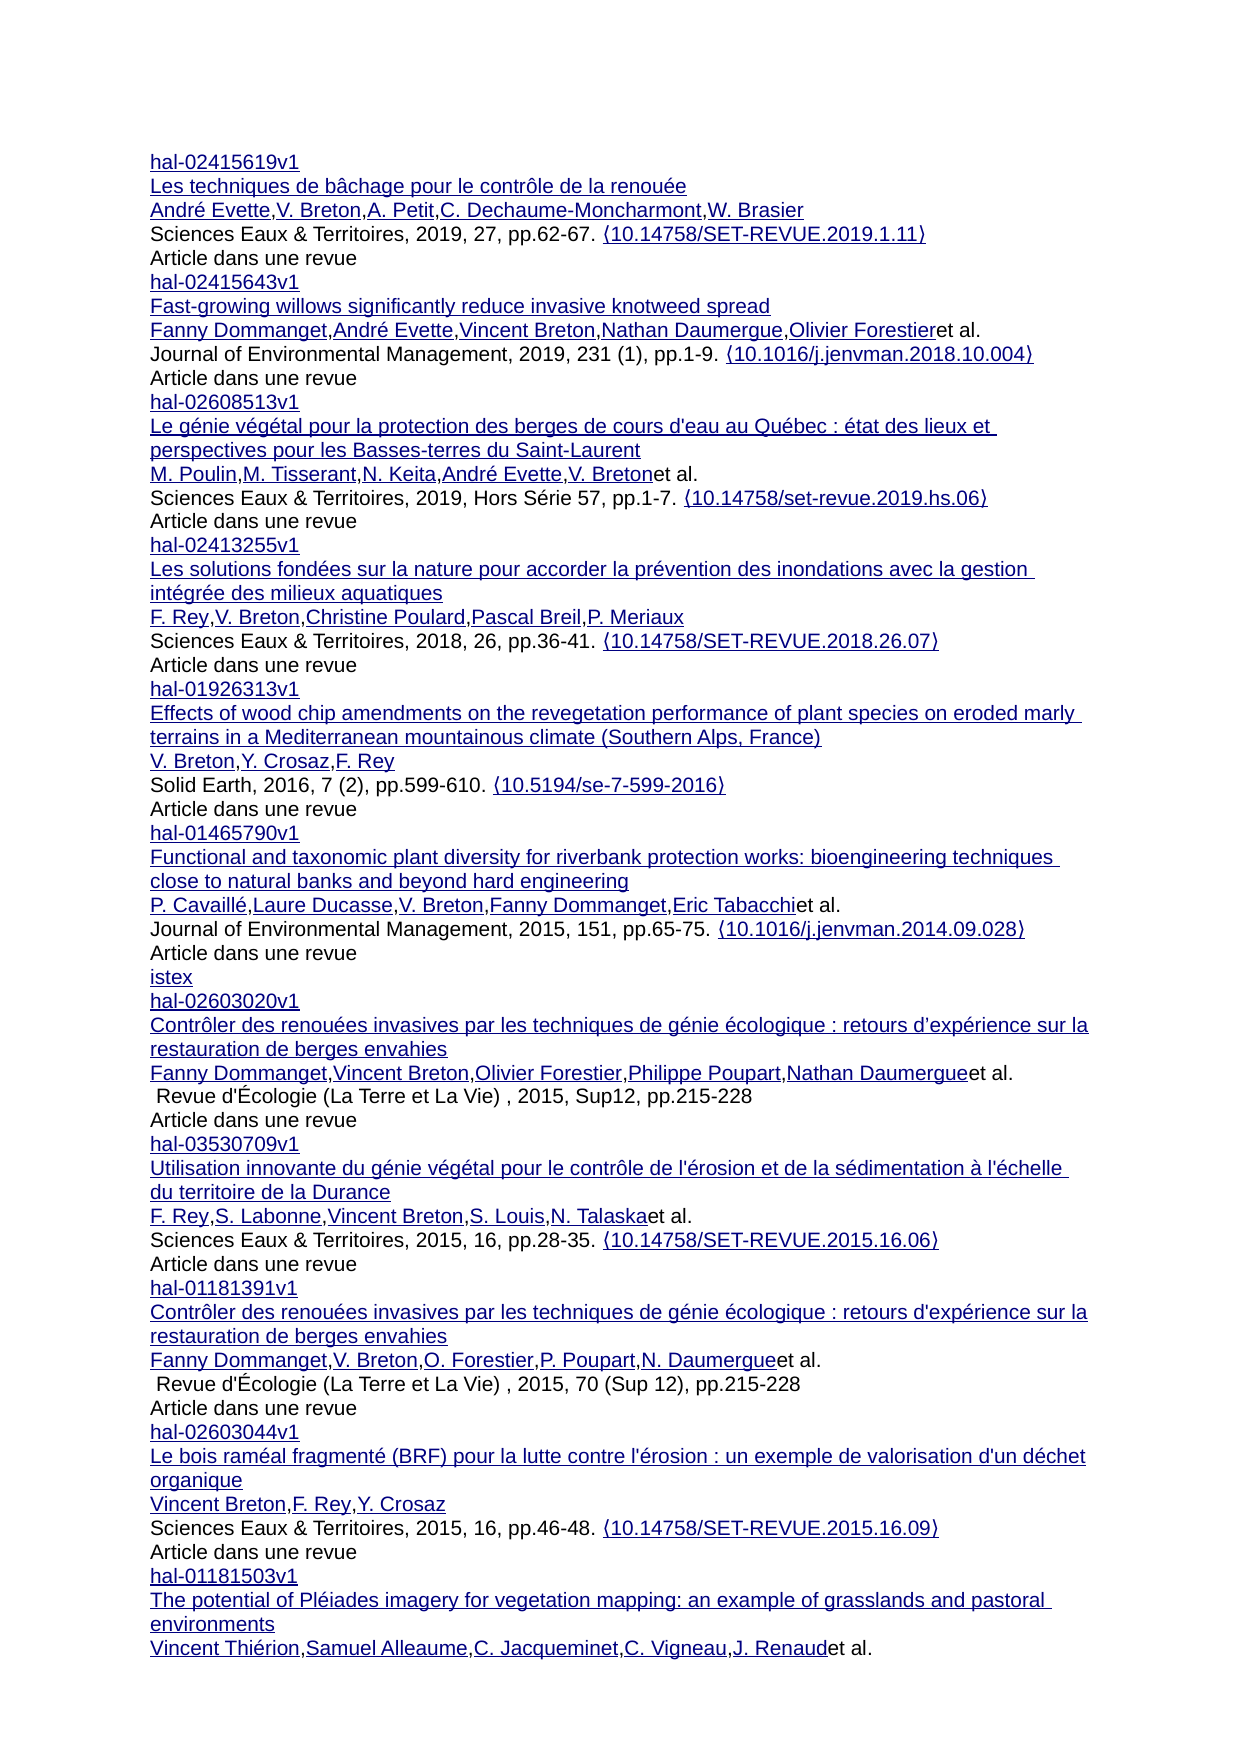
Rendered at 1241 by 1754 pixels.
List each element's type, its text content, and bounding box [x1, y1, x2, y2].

table_cell Effects of wood chip amendments on the revegetation performance of plant species on eroded marly terrains in a Mediterranean mountainous climate (Southern Alps, France) V. Breton,Y. Crosaz,F. Rey Solid Earth, 2016, 7 (2), pp.599-610. ⟨10.5194/se-7-599-2016⟩ Article dans une revue hal-01465790v1 [150, 701, 1090, 845]
table_cell Functional and taxonomic plant diversity for riverbank protection works: bioengineering techniques close to natural banks and beyond hard engineering P. Cavaillé,Laure Ducasse,V. Breton,Fanny Dommanget,Eric Tabacchiet al. Journal of Environmental Management, 2015, 151, pp.65-75. ⟨10.1016/j.jenvman.2014.09.028⟩ Article dans une revue istex hal-02603020v1 [150, 845, 1090, 1012]
table_cell Contrôler des renouées invasives par les techniques de génie écologique : retours d'expérience sur la restauration de berges envahies Fanny Dommanget,V. Breton,O. Forestier,P. Poupart,N. Daumergueet al. Revue d'Écologie (La Terre et La Vie) , 2015, 70 (Sup 12), pp.215-228 Article dans une revue hal-02603044v1 [150, 1300, 1090, 1444]
table_cell Les techniques de bâchage pour le contrôle de la renouée André Evette,V. Breton,A. Petit,C. Dechaume-Moncharmont,W. Brasier Sciences Eaux & Territoires, 2019, 27, pp.62-67. ⟨10.14758/SET-REVUE.2019.1.11⟩ Article dans une revue hal-02415643v1 [150, 174, 1090, 294]
table_cell Contrôler des renouées invasives par les techniques de génie écologique : retours d’expérience sur la restauration de berges envahies Fanny Dommanget,Vincent Breton,Olivier Forestier,Philippe Poupart,Nathan Daumergueet al. Revue d'Écologie (La Terre et La Vie) , 2015, Sup12, pp.215-228 Article dans une revue hal-03530709v1 [150, 1013, 1090, 1156]
table_cell Le bois raméal fragmenté (BRF) pour la lutte contre l'érosion : un exemple de valorisation d'un déchet organique Vincent Breton,F. Rey,Y. Crosaz Sciences Eaux & Territoires, 2015, 16, pp.46-48. ⟨10.14758/SET-REVUE.2015.16.09⟩ Article dans une revue hal-01181503v1 [150, 1444, 1090, 1587]
table_cell Le génie végétal pour la protection des berges de cours d'eau au Québec : état des lieux et perspectives pour les Basses-terres du Saint-Laurent M. Poulin,M. Tisserant,N. Keita,André Evette,V. Bretonet al. Sciences Eaux & Territoires, 2019, Hors Série 57, pp.1-7. ⟨10.14758/set-revue.2019.hs.06⟩ Article dans une revue hal-02413255v1 [150, 414, 1090, 557]
table_cell Les solutions fondées sur la nature pour accorder la prévention des inondations avec la gestion intégrée des milieux aquatiques F. Rey,V. Breton,Christine Poulard,Pascal Breil,P. Meriaux Sciences Eaux & Territoires, 2018, 26, pp.36-41. ⟨10.14758/SET-REVUE.2018.26.07⟩ Article dans une revue hal-01926313v1 [150, 557, 1090, 701]
table_cell Utilisation innovante du génie végétal pour le contrôle de l'érosion et de la sédimentation à l'échelle du territoire de la Durance F. Rey,S. Labonne,Vincent Breton,S. Louis,N. Talaskaet al. Sciences Eaux & Territoires, 2015, 16, pp.28-35. ⟨10.14758/SET-REVUE.2015.16.06⟩ Article dans une revue hal-01181391v1 [150, 1156, 1090, 1300]
table_cell hal-02415619v1 [150, 150, 1090, 174]
table_cell The potential of Pléiades imagery for vegetation mapping: an example of grasslands and pastoral environments Vincent Thiérion,Samuel Alleaume,C. Jacqueminet,C. Vigneau,J. Renaudet al. [150, 1588, 1090, 1659]
table_cell Fast-growing willows significantly reduce invasive knotweed spread Fanny Dommanget,André Evette,Vincent Breton,Nathan Daumergue,Olivier Forestieret al. Journal of Environmental Management, 2019, 231 (1), pp.1-9. ⟨10.1016/j.jenvman.2018.10.004⟩ Article dans une revue hal-02608513v1 [150, 294, 1090, 413]
